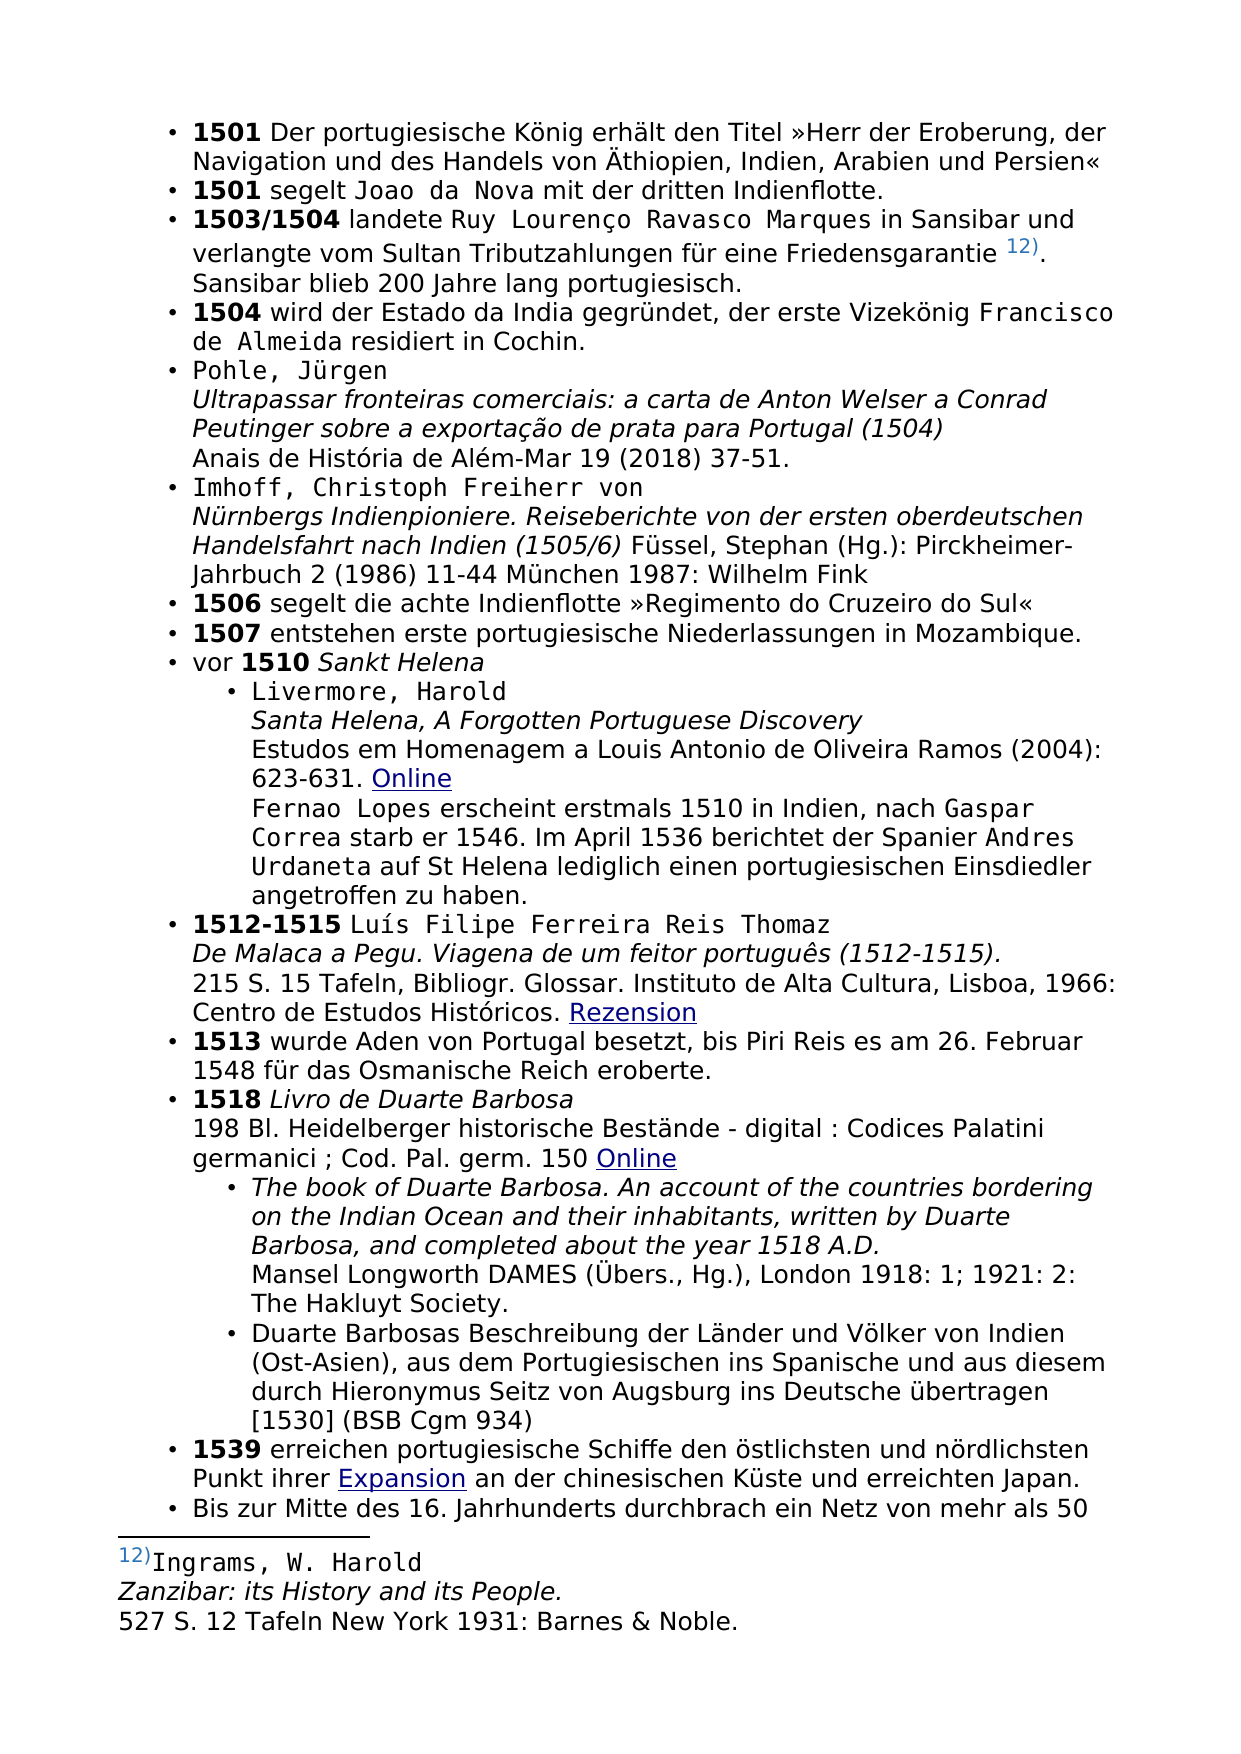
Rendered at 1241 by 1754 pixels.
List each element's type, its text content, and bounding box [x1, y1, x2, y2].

list 1518 Livro de Duarte Barbosa 198 Bl. Heidelberger historische Bestände - digital : Codices Palatini germanici ; Cod. Pal. germ. 150 Online [177, 1086, 1122, 1173]
list vor 1510 Sankt Helena [177, 648, 1122, 677]
list 1513 wurde Aden von Portugal besetzt, bis Piri Reis es am 26. Februar 1548 für das Osmanische Reich eroberte. [177, 1027, 1122, 1086]
list Livermore, Harold Santa Helena, A Forgotten Portuguese Discovery Estudos em Homenagem a Louis Antonio de Oliveira Ramos (2004): 623-631. Online Fernao Lopes erscheint erstmals 1510 in Indien, nach Gaspar Correa starb er 1546. Im April 1536 berichtet der Spanier Andres Urdaneta auf St Helena lediglich einen portugiesischen Einsdiedler angetroffen zu haben. [236, 677, 1122, 911]
list 1539 erreichen portugiesische Schiffe den östlichsten und nördlichsten Punkt ihrer Expansion an der chinesischen Küste und erreichten Japan. [177, 1436, 1122, 1494]
list 1504 wird der Estado da India gegründet, der erste Vizekönig Francisco de Almeida residiert in Cochin. [177, 298, 1122, 356]
list 1506 segelt die achte Indienflotte »Regimento do Cruzeiro do Sul« [177, 590, 1122, 619]
list 1512-1515 Luís Filipe Ferreira Reis Thomaz De Malaca a Pegu. Viagena de um feitor português (1512-1515). 215 S. 15 Tafeln, Bibliogr. Glossar. Instituto de Alta Cultura, Lisboa, 1966: Centro de Estudos Históricos. Rezension [177, 911, 1122, 1027]
list Pohle, Jürgen Ultrapassar fronteiras comerciais: a carta de Anton Welser a Conrad Peutinger sobre a exportação de prata para Portugal (1504) Anais de História de Além-Mar 19 (2018) 37-51. [177, 356, 1122, 473]
list 1501 segelt Joao da Nova mit der dritten Indienflotte. [177, 176, 1122, 206]
list Duarte Barbosas Beschreibung der Länder und Völker von Indien (Ost-Asien), aus dem Portugiesischen ins Spanische und aus diesem durch Hieronymus Seitz von Augsburg ins Deutsche übertragen [1530] (BSB Cgm 934) [236, 1319, 1122, 1436]
list 1507 entstehen erste portugiesische Niederlassungen in Mozambique. [177, 619, 1122, 648]
list 1501 Der portugiesische König erhält den Titel »Herr der Eroberung, der Navigation und des Handels von Äthiopien, Indien, Arabien und Persien« [177, 118, 1122, 176]
list Ingrams, W. Harold Zanzibar: its History and its People. 527 S. 12 Tafeln New York 1931: Barnes & Noble. [118, 1543, 1122, 1636]
list 1503/1504 landete Ruy Lourenço Ravasco Marques in Sansibar und verlangte vom Sultan Tributzahlungen für eine Friedensgarantie . Sansibar blieb 200 Jahre lang portugiesisch. [177, 206, 1122, 298]
list Bis zur Mitte des 16. Jahrhunderts durchbrach ein Netz von mehr als 50 [177, 1494, 1122, 1523]
list Imhoff, Christoph Freiherr von Nürnbergs Indienpioniere. Reiseberichte von der ersten oberdeutschen Handelsfahrt nach Indien (1505/6) Füssel, Stephan (Hg.): Pirckheimer-Jahrbuch 2 (1986) 11-44 München 1987: Wilhelm Fink [177, 473, 1122, 590]
list The book of Duarte Barbosa. An account of the countries bordering on the Indian Ocean and their inhabitants, written by Duarte Barbosa, and completed about the year 1518 A.D. Mansel Longworth DAMES (Übers., Hg.), London 1918: 1; 1921: 2: The Hakluyt Society. [236, 1173, 1122, 1319]
